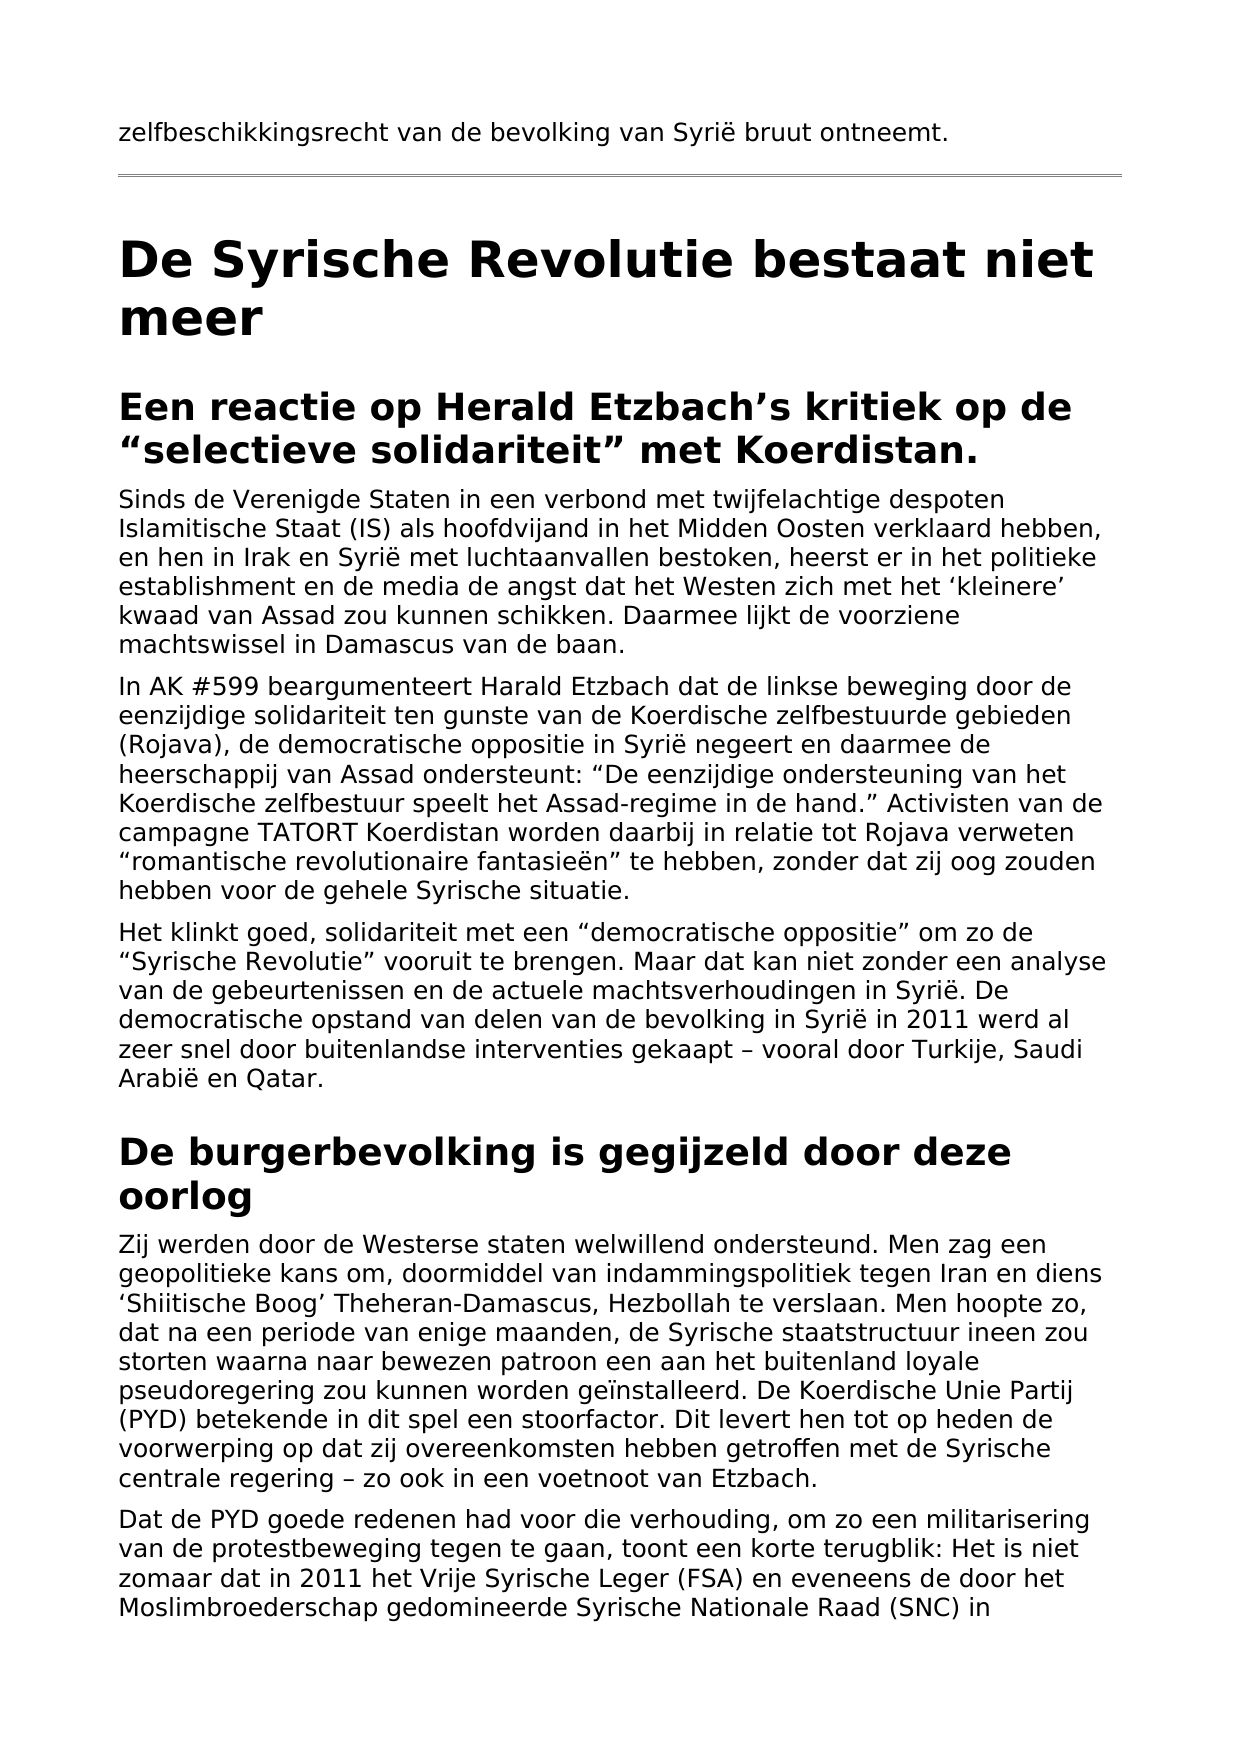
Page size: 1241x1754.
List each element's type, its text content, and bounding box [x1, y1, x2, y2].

text zelfbeschikkingsrecht van de bevolking van Syrië bruut ontneemt. [118, 118, 1122, 147]
text Het klinkt goed, solidariteit met een “democratische oppositie” om zo de “Syrische Revolutie” vooruit te brengen. Maar dat kan niet zonder een analyse van de gebeurtenissen en de actuele machtsverhoudingen in Syrië. De democratische opstand van delen van de bevolking in Syrië in 2011 werd al zeer snel door buitenlandse interventies gekaapt – vooral door Turkije, Saudi Arabië en Qatar. [118, 918, 1122, 1093]
subtitle De burgerbevolking is gegijzeld door deze oorlog [118, 1131, 1122, 1218]
text Sinds de Verenigde Staten in een verbond met twijfelachtige despoten Islamitische Staat (IS) als hoofdvijand in het Midden Oosten verklaard hebben, en hen in Irak en Syrië met luchtaanvallen bestoken, heerst er in het politieke establishment en de media de angst dat het Westen zich met het ‘kleinere’ kwaad van Assad zou kunnen schikken. Daarmee lijkt de voorziene machtswissel in Damascus van de baan. [118, 485, 1122, 660]
subtitle De Syrische Revolutie bestaat niet meer [118, 231, 1122, 348]
subtitle Een reactie op Herald Etzbach’s kritiek op de “selectieve solidariteit” met Koerdistan. [118, 385, 1122, 472]
text Zij werden door de Westerse staten welwillend ondersteund. Men zag een geopolitieke kans om, doormiddel van indammingspolitiek tegen Iran en diens ‘Shiitische Boog’ Theheran-Damascus, Hezbollah te verslaan. Men hoopte zo, dat na een periode van enige maanden, de Syrische staatstructuur ineen zou storten waarna naar bewezen patroon een aan het buitenland loyale pseudoregering zou kunnen worden geïnstalleerd. De Koerdische Unie Partij (PYD) betekende in dit spel een stoorfactor. Dit levert hen tot op heden de voorwerping op dat zij overeenkomsten hebben getroffen met de Syrische centrale regering – zo ook in een voetnoot van Etzbach. [118, 1231, 1122, 1493]
text Dat de PYD goede redenen had voor die verhouding, om zo een militarisering van de protestbeweging tegen te gaan, toont een korte terugblik: Het is niet zomaar dat in 2011 het Vrije Syrische Leger (FSA) en eveneens de door het Moslimbroederschap gedomineerde Syrische Nationale Raad (SNC) in [118, 1506, 1122, 1622]
text In AK #599 beargumenteert Harald Etzbach dat de linkse beweging door de eenzijdige solidariteit ten gunste van de Koerdische zelfbestuurde gebieden (Rojava), de democratische oppositie in Syrië negeert en daarmee de heerschappij van Assad ondersteunt: “De eenzijdige ondersteuning van het Koerdische zelfbestuur speelt het Assad-regime in de hand.” Activisten van de campagne TATORT Koerdistan worden daarbij in relatie tot Rojava verweten “romantische revolutionaire fantasieën” te hebben, zonder dat zij oog zouden hebben voor de gehele Syrische situatie. [118, 672, 1122, 906]
